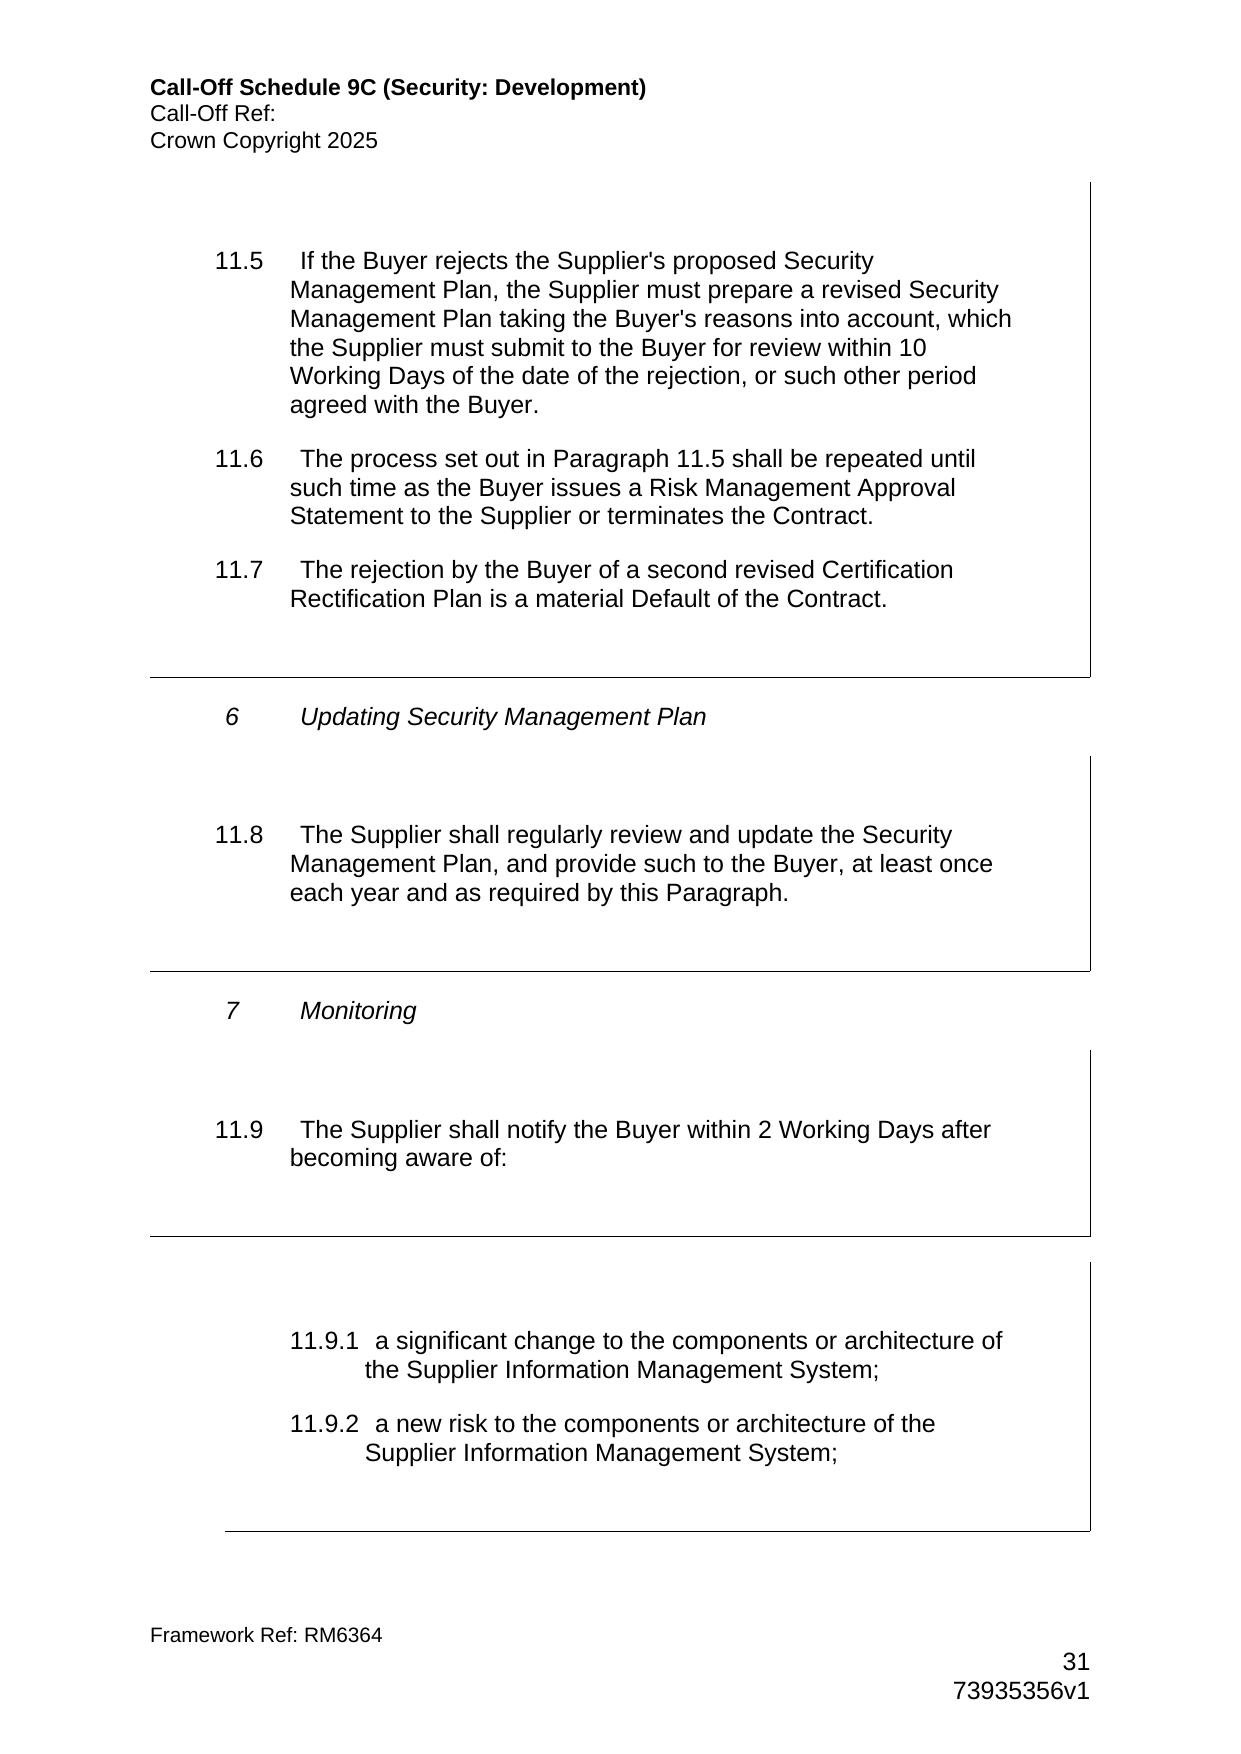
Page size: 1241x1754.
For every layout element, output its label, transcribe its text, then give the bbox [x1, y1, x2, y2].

subtitle The Supplier shall notify the Buyer within 2 Working Days after becoming aware of: [150, 1050, 1090, 1236]
subtitle a significant change to the components or architecture of the Supplier Information Management System; [225, 1262, 1090, 1344]
subtitle a new risk to the components or architecture of the Supplier Information Management System; [225, 1344, 1090, 1531]
subtitle The process set out in Paragraph 11.5 shall be repeated until such time as the Buyer issues a Risk Management Approval Statement to the Supplier or terminates the Contract. [150, 379, 1090, 490]
subtitle The rejection by the Buyer of a second revised Certification Rectification Plan is a material Default of the Contract. [150, 490, 1090, 677]
list Updating Security Management Plan [225, 702, 1090, 731]
list Monitoring [225, 996, 1090, 1025]
subtitle If the Buyer rejects the Supplier's proposed Security Management Plan, the Supplier must prepare a revised Security Management Plan taking the Buyer's reasons into account, which the Supplier must submit to the Buyer for review within 10 Working Days of the date of the rejection, or such other period agreed with the Buyer. [150, 182, 1090, 379]
subtitle The Supplier shall regularly review and update the Security Management Plan, and provide such to the Buyer, at least once each year and as required by this Paragraph. [150, 756, 1090, 971]
